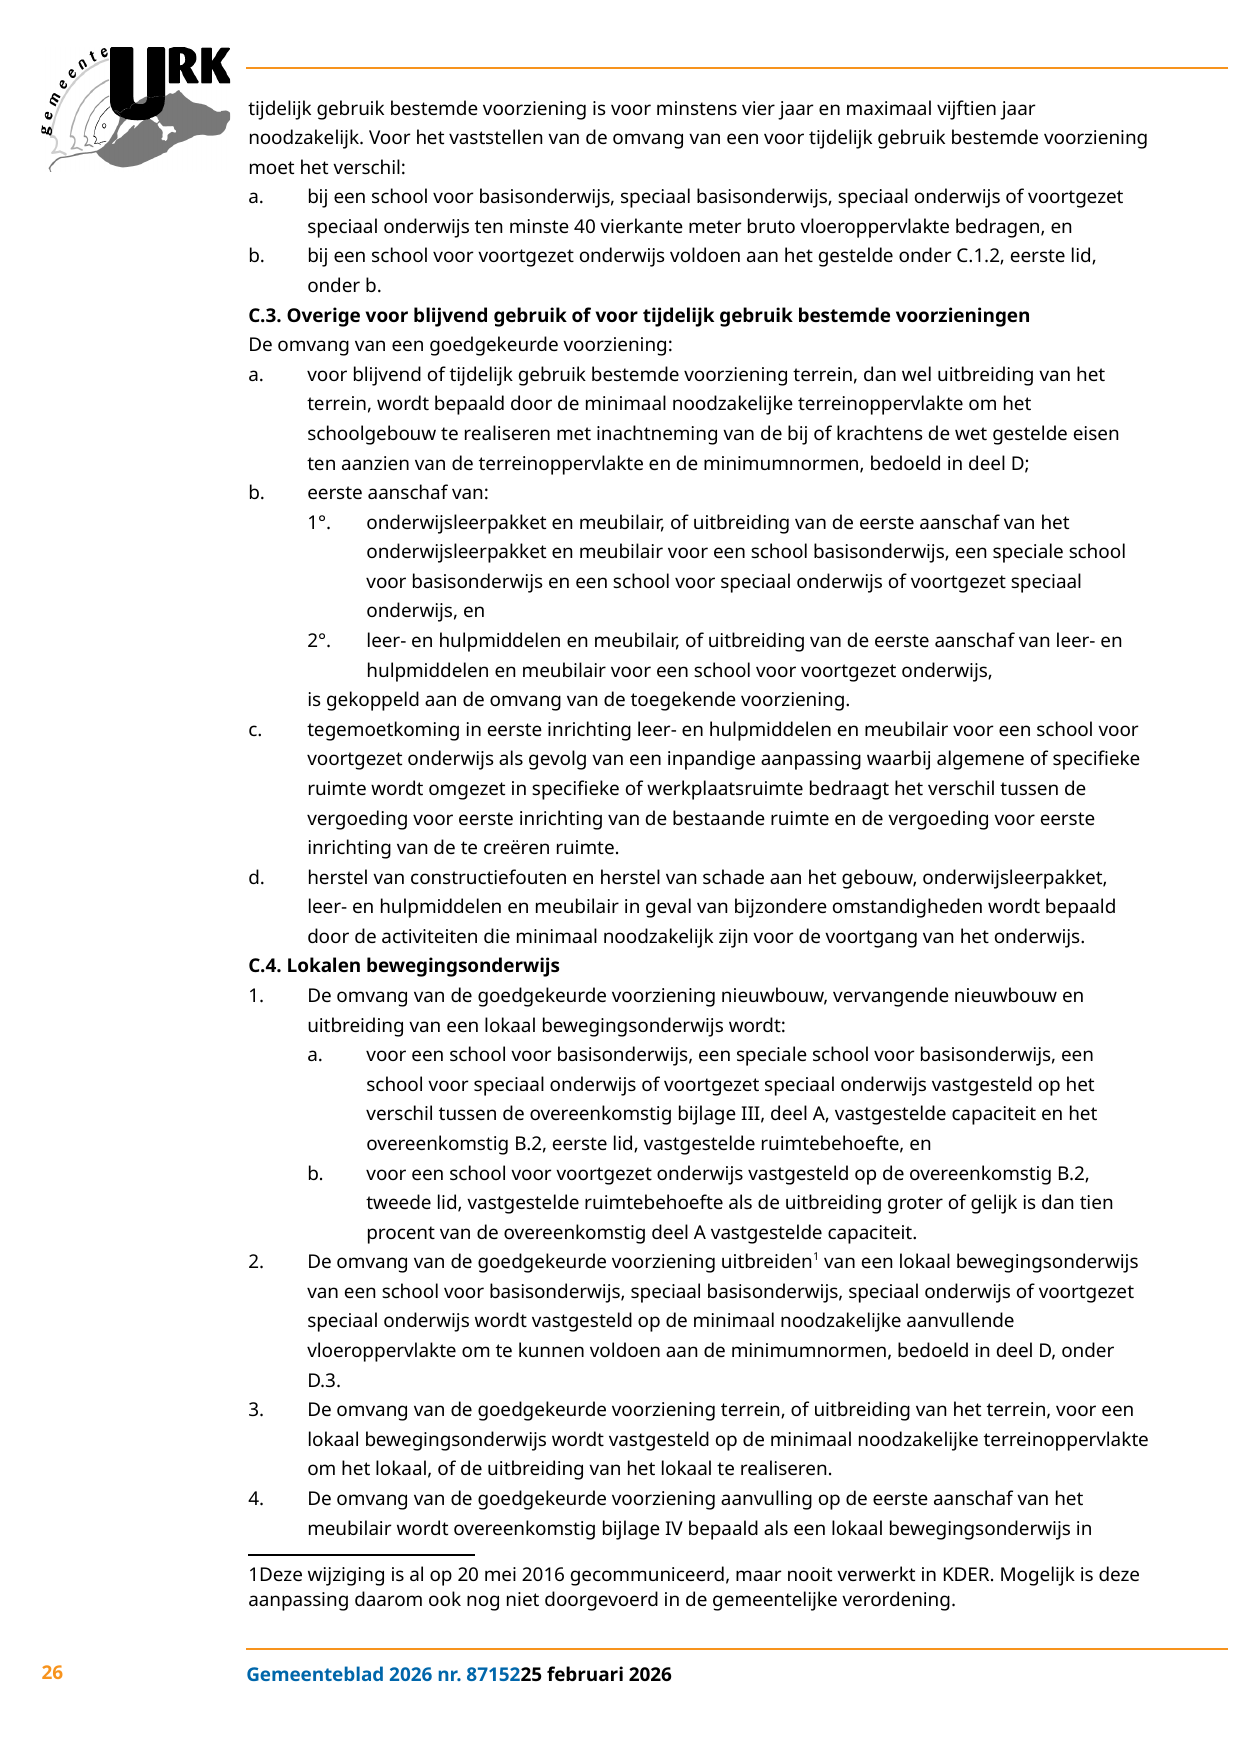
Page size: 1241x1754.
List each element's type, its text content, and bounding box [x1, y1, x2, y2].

list voor blijvend of tijdelijk gebruik bestemde voorziening terrein, dan wel uitbreiding van het terrein, wordt bepaald door de minimaal noodzakelijke terreinoppervlakte om het schoolgebouw te realiseren met inachtneming van de bij of krachtens de wet gestelde eisen ten aanzien van de terreinoppervlakte en de minimumnormen, bedoeld in deel D; [248, 361, 1152, 476]
list De omvang van de goedgekeurde voorziening terrein, of uitbreiding van het terrein, voor een lokaal bewegingsonderwijs wordt vastgesteld op de minimaal noodzakelijke terreinoppervlakte om het lokaal, of de uitbreiding van het lokaal te realiseren. [248, 1396, 1152, 1481]
picture [41, 47, 231, 172]
list bij een school voor voortgezet onderwijs voldoen aan het gestelde onder C.1.2, eerste lid, onder b. [248, 243, 1152, 298]
list voor een school voor voortgezet onderwijs vastgesteld op de overeenkomstig B.2, tweede lid, vastgestelde ruimtebehoefte als de uitbreiding groter of gelijk is dan tien procent van de overeenkomstig deel A vastgestelde capaciteit. [307, 1160, 1152, 1245]
list bij een school voor basisonderwijs, speciaal basisonderwijs, speciaal onderwijs of voortgezet speciaal onderwijs ten minste 40 vierkante meter bruto vloeroppervlakte bedragen, en [248, 183, 1152, 239]
text tijdelijk gebruik bestemde voorziening is voor minstens vier jaar en maximaal vijftien jaar noodzakelijk. Voor het vaststellen van de omvang van een voor tijdelijk gebruik bestemde voorziening moet het verschil: [248, 95, 1152, 180]
list Deze wijziging is al op 20 mei 2016 gecommuniceerd, maar nooit verwerkt in KDER. Mogelijk is deze aanpassing daarom ook nog niet doorgevoerd in de gemeentelijke verordening. [248, 1561, 1152, 1612]
list eerste aanschaf van: [248, 479, 1152, 505]
list leer- en hulpmiddelen en meubilair, of uitbreiding van de eerste aanschaf van leer- en hulpmiddelen en meubilair voor een school voor voortgezet onderwijs, [307, 627, 1152, 683]
list De omvang van de goedgekeurde voorziening nieuwbouw, vervangende nieuwbouw en uitbreiding van een lokaal bewegingsonderwijs wordt: [248, 982, 1152, 1038]
text De omvang van een goedgekeurde voorziening: [248, 331, 1152, 357]
list tegemoetkoming in eerste inrichting leer- en hulpmiddelen en meubilair voor een school voor voortgezet onderwijs als gevolg van een inpandige aanpassing waarbij algemene of specifieke ruimte wordt omgezet in specifieke of werkplaatsruimte bedraagt het verschil tussen de vergoeding voor eerste inrichting van de bestaande ruimte en de vergoeding voor eerste inrichting van de te creëren ruimte. [248, 716, 1152, 860]
text C.4. Lokalen bewegingsonderwijs [248, 953, 1152, 978]
text C.3. Overige voor blijvend gebruik of voor tijdelijk gebruik bestemde voorzieningen [248, 302, 1152, 328]
list onderwijsleerpakket en meubilair, of uitbreiding van de eerste aanschaf van het onderwijsleerpakket en meubilair voor een school basisonderwijs, een speciale school voor basisonderwijs en een school voor speciaal onderwijs of voortgezet speciaal onderwijs, en [307, 509, 1152, 623]
list voor een school voor basisonderwijs, een speciale school voor basisonderwijs, een school voor speciaal onderwijs of voortgezet speciaal onderwijs vastgesteld op het verschil tussen de overeenkomstig bijlage III, deel A, vastgestelde capaciteit en het overeenkomstig B.2, eerste lid, vastgestelde ruimtebehoefte, en [307, 1041, 1152, 1156]
list De omvang van de goedgekeurde voorziening uitbreiden van een lokaal bewegingsonderwijs van een school voor basisonderwijs, speciaal basisonderwijs, speciaal onderwijs of voortgezet speciaal onderwijs wordt vastgesteld op de minimaal noodzakelijke aanvullende vloeroppervlakte om te kunnen voldoen aan de minimumnormen, bedoeld in deel D, onder D.3. [248, 1248, 1152, 1393]
list herstel van constructiefouten en herstel van schade aan het gebouw, onderwijsleerpakket, leer- en hulpmiddelen en meubilair in geval van bijzondere omstandigheden wordt bepaald door de activiteiten die minimaal noodzakelijk zijn voor de voortgang van het onderwijs. [248, 864, 1152, 949]
list is gekoppeld aan de omvang van de toegekende voorziening. [248, 686, 1152, 712]
list De omvang van de goedgekeurde voorziening aanvulling op de eerste aanschaf van het meubilair wordt overeenkomstig bijlage IV bepaald als een lokaal bewegingsonderwijs in [248, 1485, 1152, 1541]
